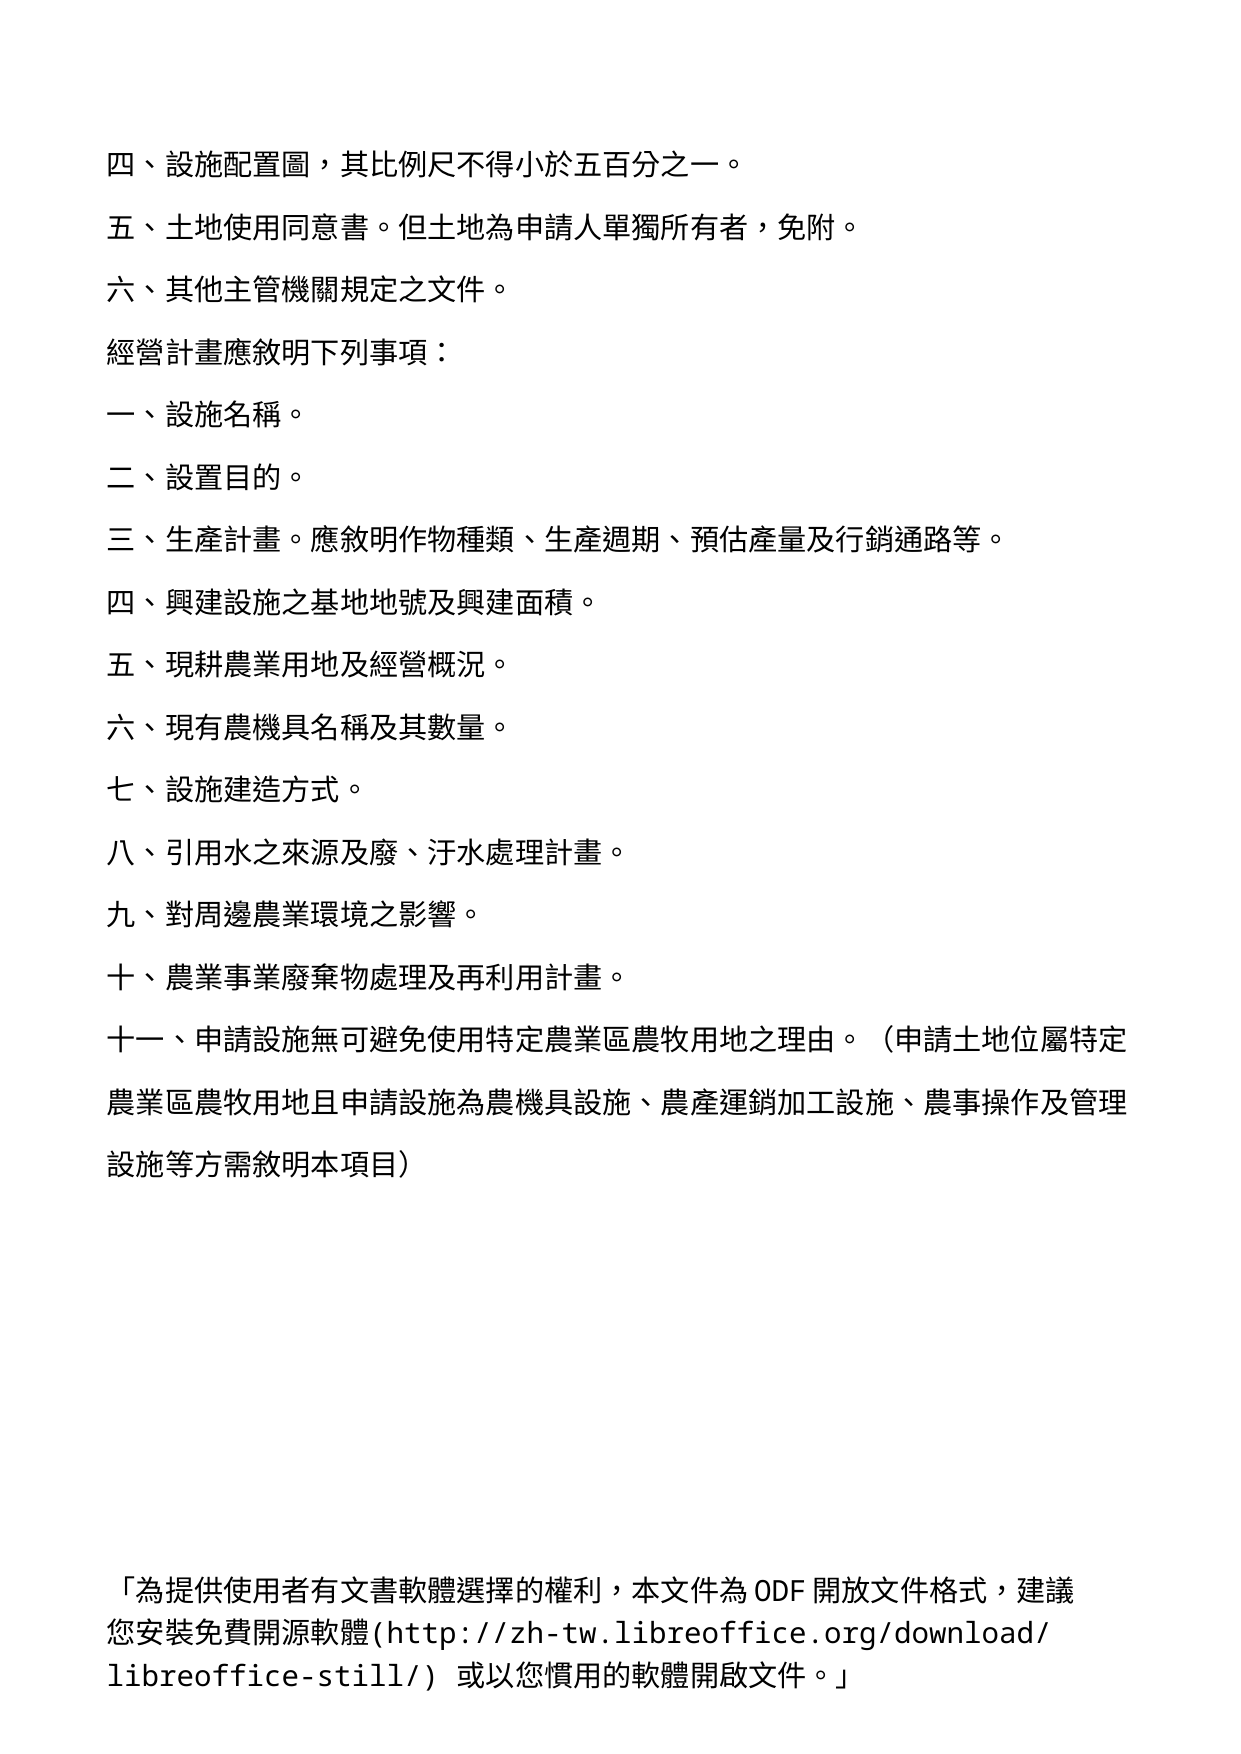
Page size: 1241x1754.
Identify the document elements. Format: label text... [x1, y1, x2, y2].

text 五、土地使用同意書。但土地為申請人單獨所有者，免附。 [106, 184, 1134, 246]
text 七、設施建造方式。 [106, 746, 1134, 809]
text 四、設施配置圖，其比例尺不得小於五百分之一。 [106, 121, 1134, 184]
text 一、設施名稱。 [106, 371, 1134, 434]
text 經營計畫應敘明下列事項： [106, 309, 1134, 371]
text 八、引用水之來源及廢、汙水處理計畫。 [106, 809, 1134, 871]
text 三、生產計畫。應敘明作物種類、生產週期、預估產量及行銷通路等。 [106, 496, 1134, 559]
text 十、農業事業廢棄物處理及再利用計畫。 [106, 934, 1134, 996]
text 六、其他主管機關規定之文件。 [106, 246, 1134, 309]
text 六、現有農機具名稱及其數量。 [106, 684, 1134, 746]
text 二、設置目的。 [106, 434, 1134, 496]
text 五、現耕農業用地及經營概況。 [106, 621, 1134, 684]
text 四、興建設施之基地地號及興建面積。 [106, 559, 1134, 621]
text 十一、申請設施無可避免使用特定農業區農牧用地之理由。（申請土地位屬特定農業區農牧用地且申請設施為農機具設施、農產運銷加工設施、農事操作及管理設施等方需敘明本項目） [106, 996, 1134, 1184]
text 九、對周邊農業環境之影響。 [106, 871, 1134, 934]
